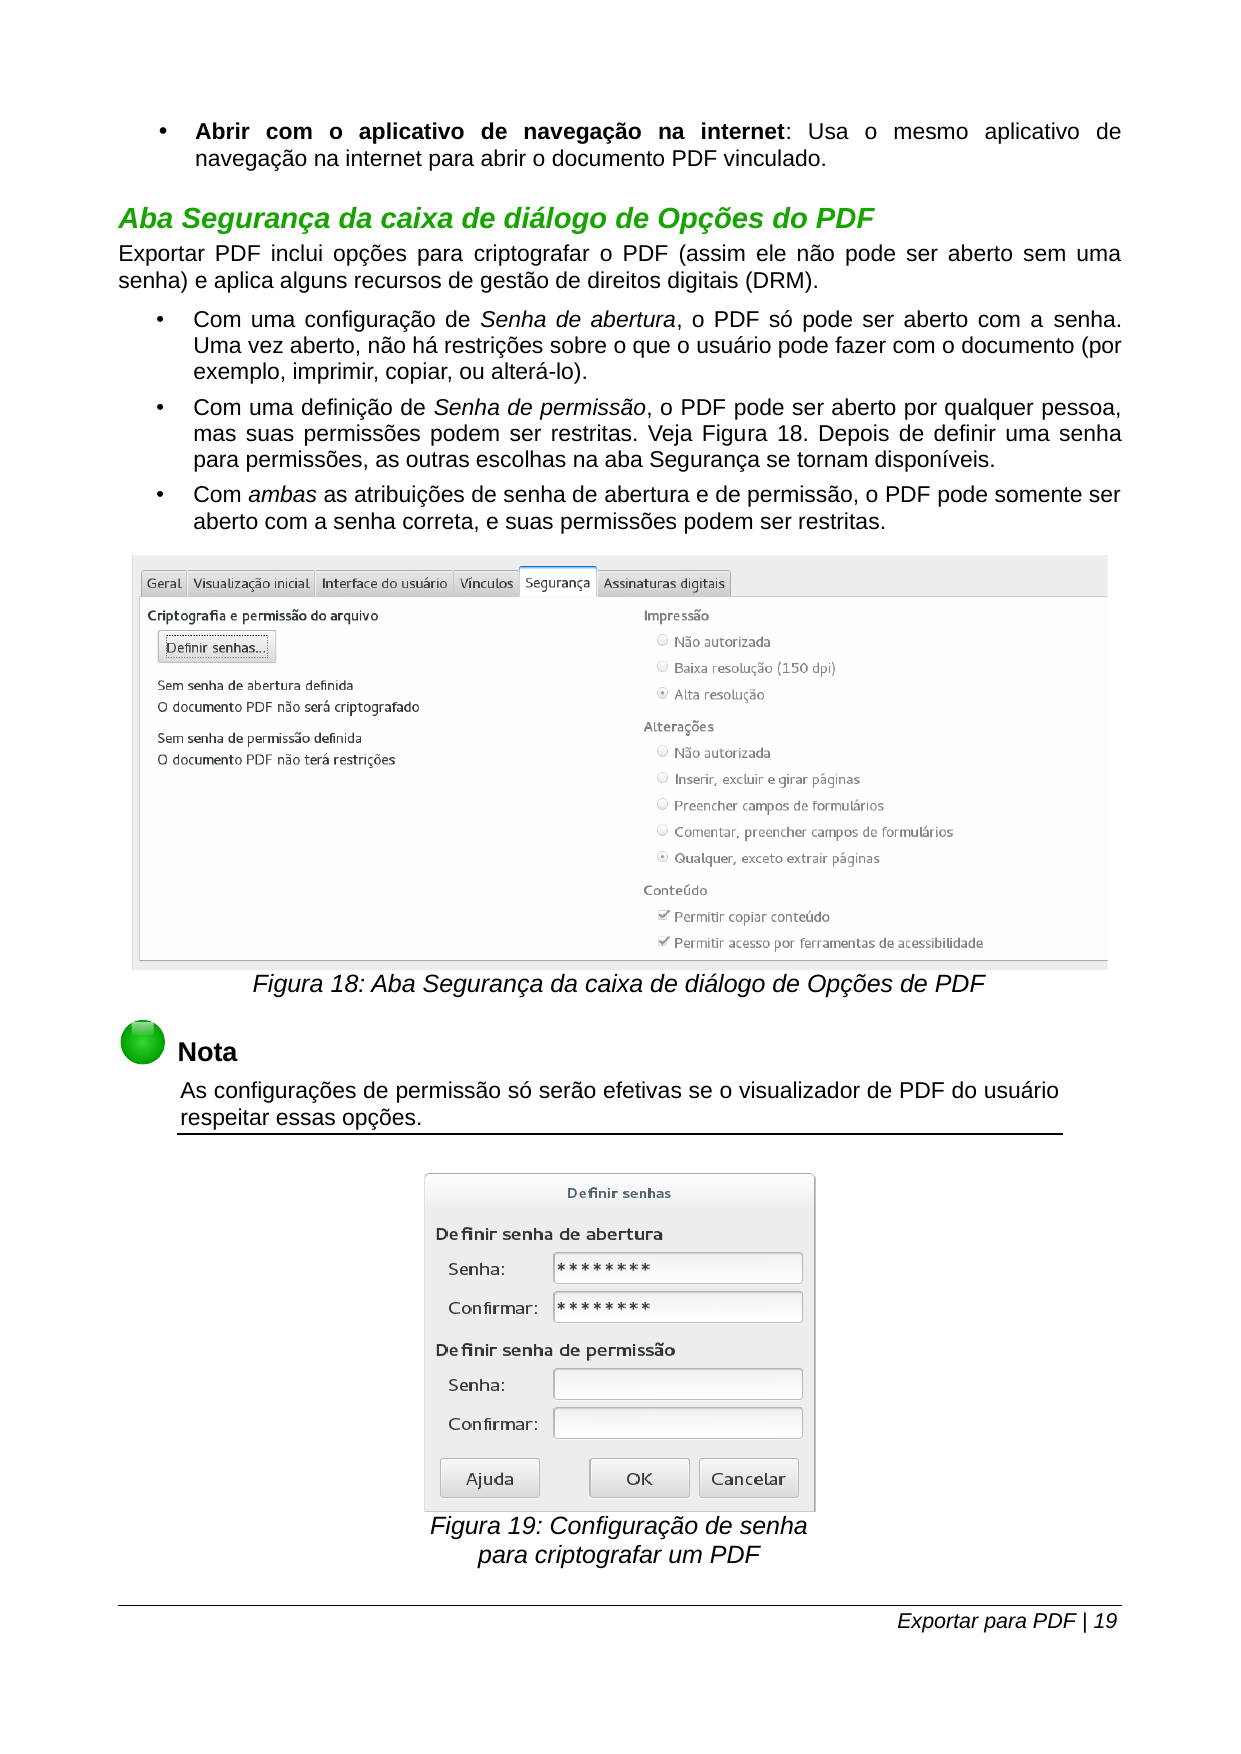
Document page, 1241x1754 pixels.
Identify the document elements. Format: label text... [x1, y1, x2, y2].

picture [132, 555, 1108, 970]
text As configurações de permissão só serão efetivas se o visualizador de PDF do usuário respeitar essas opções. [177, 1074, 1063, 1133]
list Com ambas as atribuições de senha de abertura e de permissão, o PDF pode somente ser aberto com a senha correta, e suas permissões podem ser restritas. [156, 481, 1122, 534]
text Figura 19: Configuração de senha para criptografar um PDF [424, 1512, 816, 1569]
list Com uma definição de Senha de permissão, o PDF pode ser aberto por qualquer pessoa, mas suas permissões podem ser restritas. Veja Figura 18. Depois de definir uma senha para permissões, as outras escolhas na aba Segurança se tornam disponíveis. [156, 393, 1122, 472]
subtitle Aba Segurança da caixa de diálogo de Opções do PDF [118, 201, 1122, 234]
list Abrir com o aplicativo de navegação na internet: Usa o mesmo aplicativo de navegação na internet para abrir o documento PDF vinculado. [156, 118, 1122, 171]
list Com uma configuração de Senha de abertura, o PDF só pode ser aberto com a senha. Uma vez aberto, não há restrições sobre o que o usuário pode fazer com o documento (por exemplo, imprimir, copiar, ou alterá-lo). [156, 306, 1122, 384]
text Exportar PDF inclui opções para criptografar o PDF (assim ele não pode ser aberto sem uma senha) e aplica alguns recursos de gestão de direitos digitais (DRM). [118, 240, 1122, 293]
text Figura 18: Aba Segurança da caixa de diálogo de Opções de PDF [133, 970, 1108, 998]
picture [424, 1173, 816, 1512]
subtitle Nota [118, 1017, 1122, 1067]
